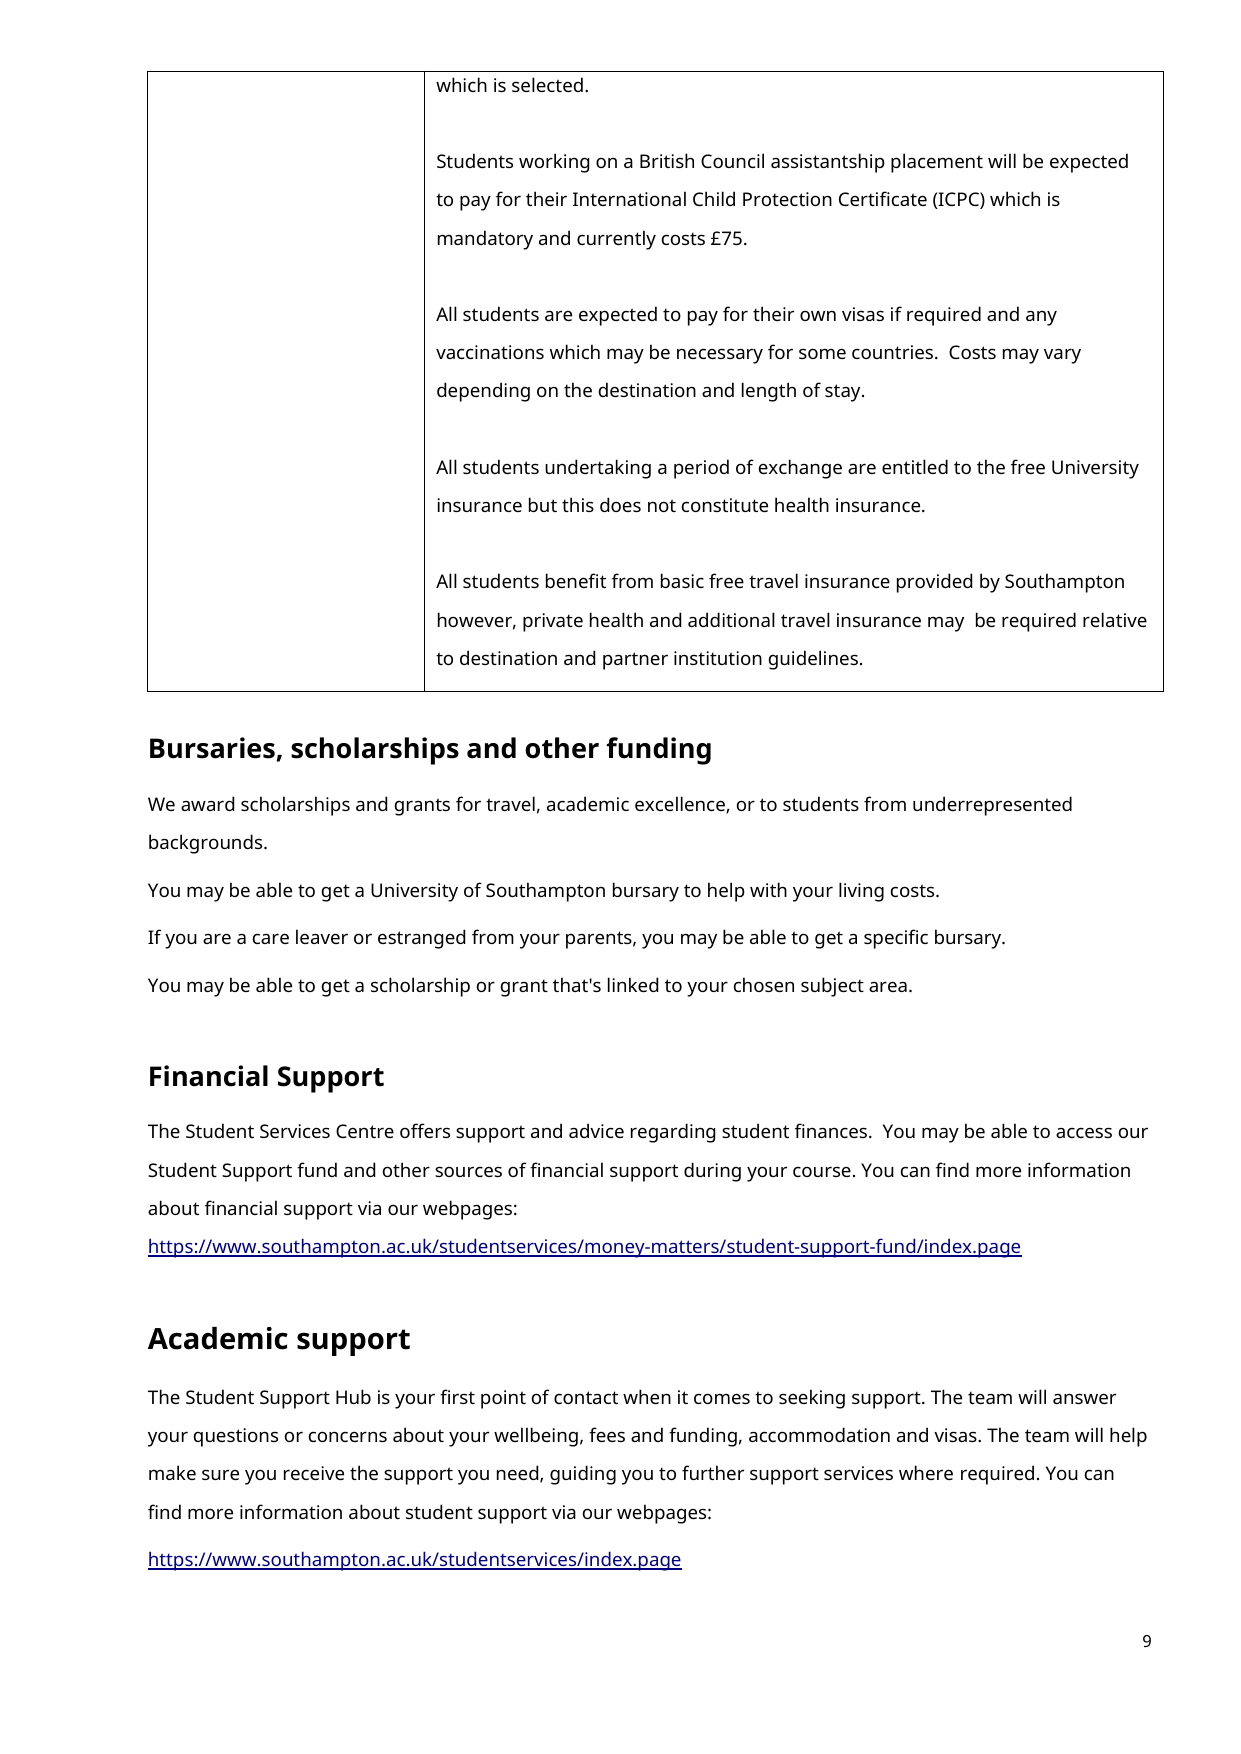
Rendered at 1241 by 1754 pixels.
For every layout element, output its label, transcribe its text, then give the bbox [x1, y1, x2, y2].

table_cell which is selected. Students working on a British Council assistantship placement will be expected to pay for their International Child Protection Certificate (ICPC) which is mandatory and currently costs £75. All students are expected to pay for their own visas if required and any vaccinations which may be necessary for some countries. Costs may vary depending on the destination and length of stay. All students undertaking a period of exchange are entitled to the free University insurance but this does not constitute health insurance. All students benefit from basic free travel insurance provided by Southampton however, private health and additional travel insurance may be required relative to destination and partner institution guidelines. [425, 72, 1163, 691]
table_cell [148, 72, 424, 691]
text You may be able to get a University of Southampton bursary to help with your living costs. [148, 877, 1152, 902]
text If you are a care leaver or estranged from your parents, you may be able to get a specific bursary. [148, 924, 1152, 950]
text https://www.southampton.ac.uk/studentservices/index.page [148, 1547, 1152, 1572]
text You may be able to get a scholarship or grant that's linked to your chosen subject area. [148, 972, 1152, 998]
subtitle Bursaries, scholarships and other funding [148, 729, 1152, 766]
text We award scholarships and grants for travel, academic excellence, or to students from underrepresented backgrounds. [148, 791, 1152, 855]
text The Student Support Hub is your first point of contact when it comes to seeking support. The team will answer your questions or concerns about your wellbeing, fees and funding, accommodation and visas. The team will help make sure you receive the support you need, guiding you to further support services where required. You can find more information about student support via our webpages: [148, 1384, 1152, 1524]
subtitle Academic support [148, 1318, 1152, 1358]
subtitle Financial Support [148, 1057, 1152, 1094]
text The Student Services Centre offers support and advice regarding student finances. You may be able to access our Student Support fund and other sources of financial support during your course. You can find more information about financial support via our webpages: https://www.southampton.ac.uk/studentservices/money-matters/student-support-fund/index.page [148, 1119, 1152, 1259]
